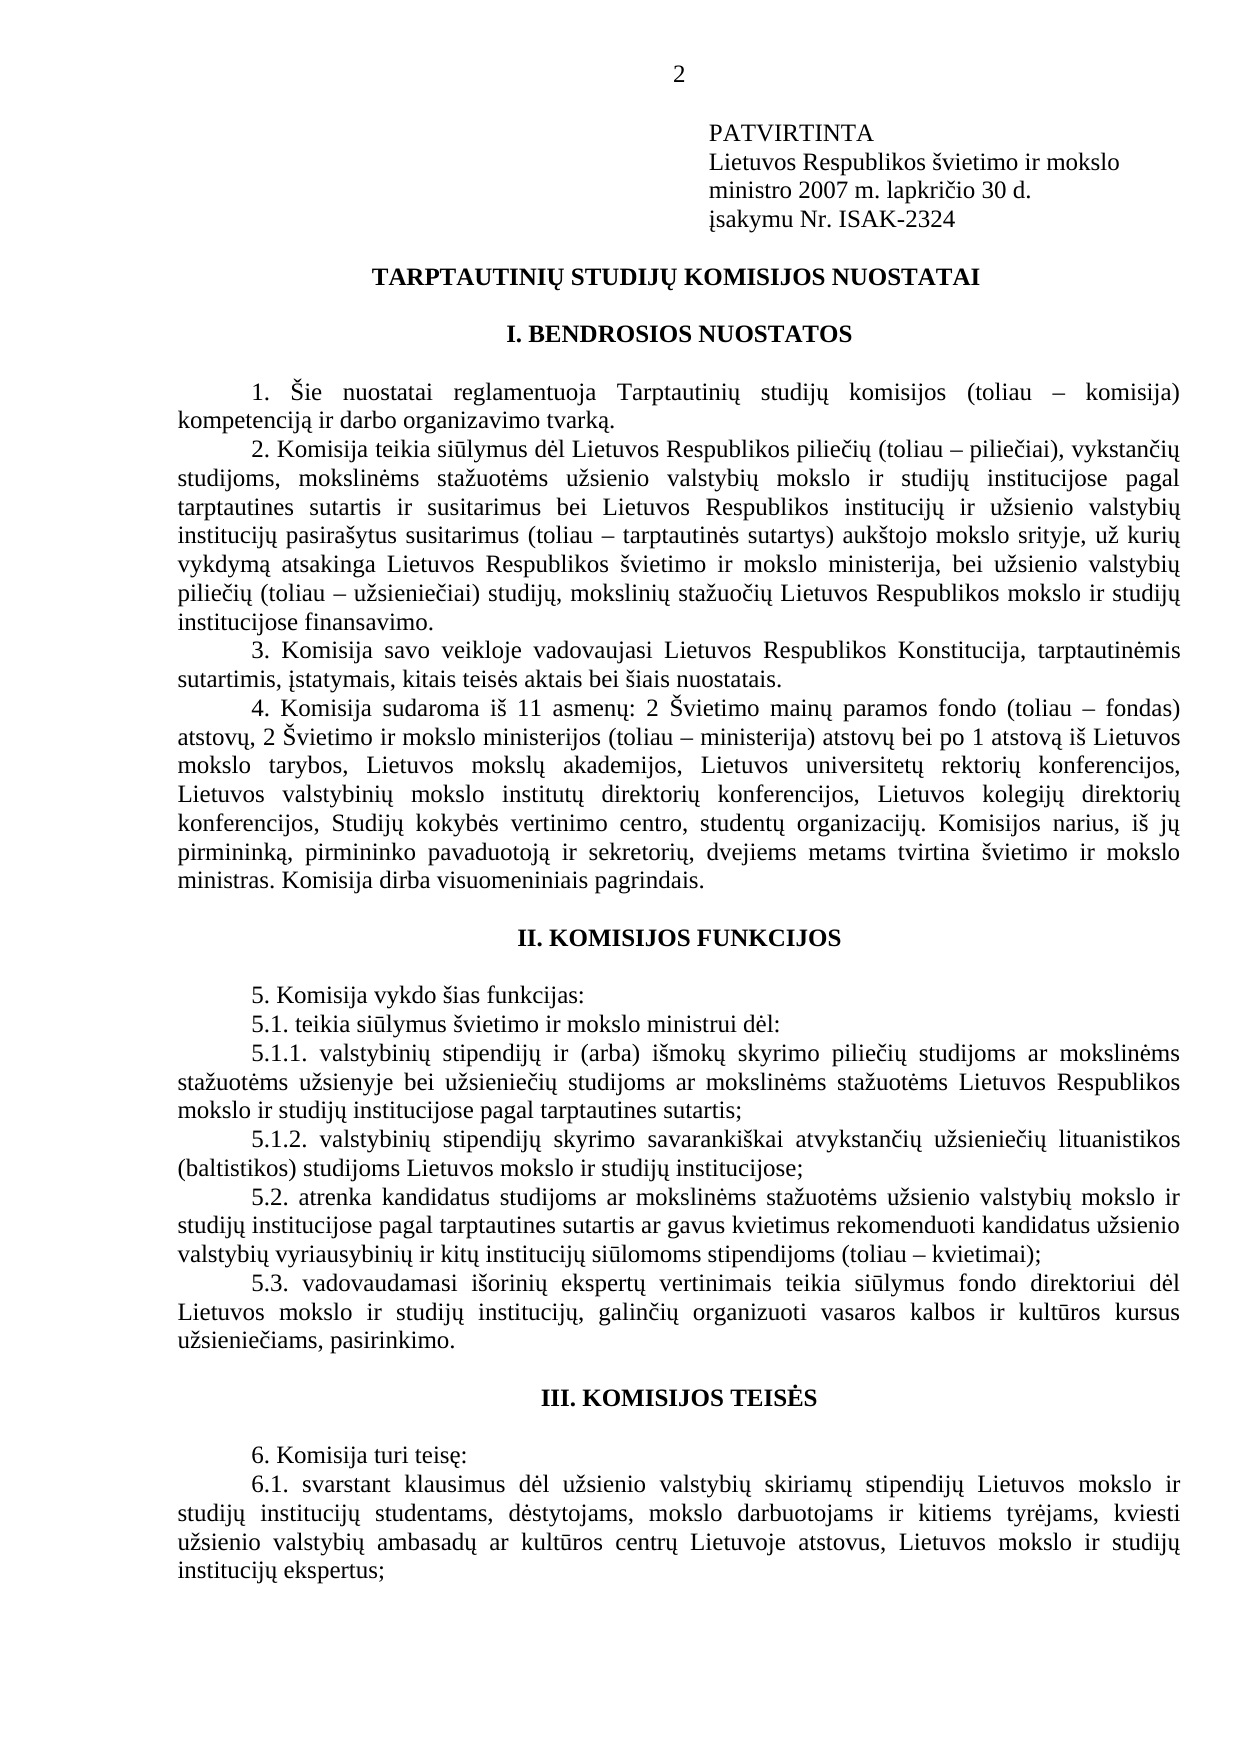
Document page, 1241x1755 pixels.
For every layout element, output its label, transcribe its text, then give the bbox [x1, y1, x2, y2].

text 5.2. atrenka kandidatus studijoms ar mokslinėms stažuotėms užsienio valstybių mokslo ir studijų institucijose pagal tarptautines sutartis ar gavus kvietimus rekomenduoti kandidatus užsienio valstybių vyriausybinių ir kitų institucijų siūlomoms stipendijoms (toliau – kvietimai); [177, 1182, 1181, 1268]
text TARPTAUTINIŲ STUDIJŲ KOMISIJOS NUOSTATAI [177, 262, 1181, 291]
text II. KOMISIJOS FUNKCIJOS [177, 923, 1181, 952]
text 5. Komisija vykdo šias funkcijas: [177, 981, 1181, 1009]
text 5.1. teikia siūlymus švietimo ir mokslo ministrui dėl: [177, 1009, 1181, 1038]
text 5.3. vadovaudamasi išorinių ekspertų vertinimais teikia siūlymus fondo direktoriui dėl Lietuvos mokslo ir studijų institucijų, galinčių organizuoti vasaros kalbos ir kultūros kursus užsieniečiams, pasirinkimo. [177, 1268, 1181, 1354]
text PATVIRTINTA [702, 118, 1181, 147]
text 1. Šie nuostatai reglamentuoja Tarptautinių studijų komisijos (toliau – komisija) kompetenciją ir darbo organizavimo tvarką. [177, 377, 1181, 434]
text 5.1.2. valstybinių stipendijų skyrimo savarankiškai atvykstančių užsieniečių lituanistikos (baltistikos) studijoms Lietuvos mokslo ir studijų institucijose; [177, 1124, 1181, 1182]
text 5.1.1. valstybinių stipendijų ir (arba) išmokų skyrimo piliečių studijoms ar mokslinėms stažuotėms užsienyje bei užsieniečių studijoms ar mokslinėms stažuotėms Lietuvos Respublikos mokslo ir studijų institucijose pagal tarptautines sutartis; [177, 1038, 1181, 1124]
text 3. Komisija savo veikloje vadovaujasi Lietuvos Respublikos Konstitucija, tarptautinėmis sutartimis, įstatymais, kitais teisės aktais bei šiais nuostatais. [177, 636, 1181, 693]
text Lietuvos Respublikos švietimo ir mokslo [177, 147, 1181, 176]
text 6. Komisija turi teisę: [177, 1441, 1181, 1469]
text įsakymu Nr. ISAK-2324 [177, 204, 1181, 233]
text I. BENDROSIOS NUOSTATOS [177, 319, 1181, 348]
text ministro 2007 m. lapkričio 30 d. [177, 176, 1181, 204]
text 6.1. svarstant klausimus dėl užsienio valstybių skiriamų stipendijų Lietuvos mokslo ir studijų institucijų studentams, dėstytojams, mokslo darbuotojams ir kitiems tyrėjams, kviesti užsienio valstybių ambasadų ar kultūros centrų Lietuvoje atstovus, Lietuvos mokslo ir studijų institucijų ekspertus; [177, 1469, 1181, 1584]
text 2. Komisija teikia siūlymus dėl Lietuvos Respublikos piliečių (toliau – piliečiai), vykstančių studijoms, mokslinėms stažuotėms užsienio valstybių mokslo ir studijų institucijose pagal tarptautines sutartis ir susitarimus bei Lietuvos Respublikos institucijų ir užsienio valstybių institucijų pasirašytus susitarimus (toliau – tarptautinės sutartys) aukštojo mokslo srityje, už kurių vykdymą atsakinga Lietuvos Respublikos švietimo ir mokslo ministerija, bei užsienio valstybių piliečių (toliau – užsieniečiai) studijų, mokslinių stažuočių Lietuvos Respublikos mokslo ir studijų institucijose finansavimo. [177, 434, 1181, 636]
text III. KOMISIJOS TEISĖS [177, 1383, 1181, 1412]
text 4. Komisija sudaroma iš 11 asmenų: 2 Švietimo mainų paramos fondo (toliau – fondas) atstovų, 2 Švietimo ir mokslo ministerijos (toliau – ministerija) atstovų bei po 1 atstovą iš Lietuvos mokslo tarybos, Lietuvos mokslų akademijos, Lietuvos universitetų rektorių konferencijos, Lietuvos valstybinių mokslo institutų direktorių konferencijos, Lietuvos kolegijų direktorių konferencijos, Studijų kokybės vertinimo centro, studentų organizacijų. Komisijos narius, iš jų pirmininką, pirmininko pavaduotoją ir sekretorių, dvejiems metams tvirtina švietimo ir mokslo ministras. Komisija dirba visuomeniniais pagrindais. [177, 693, 1181, 894]
